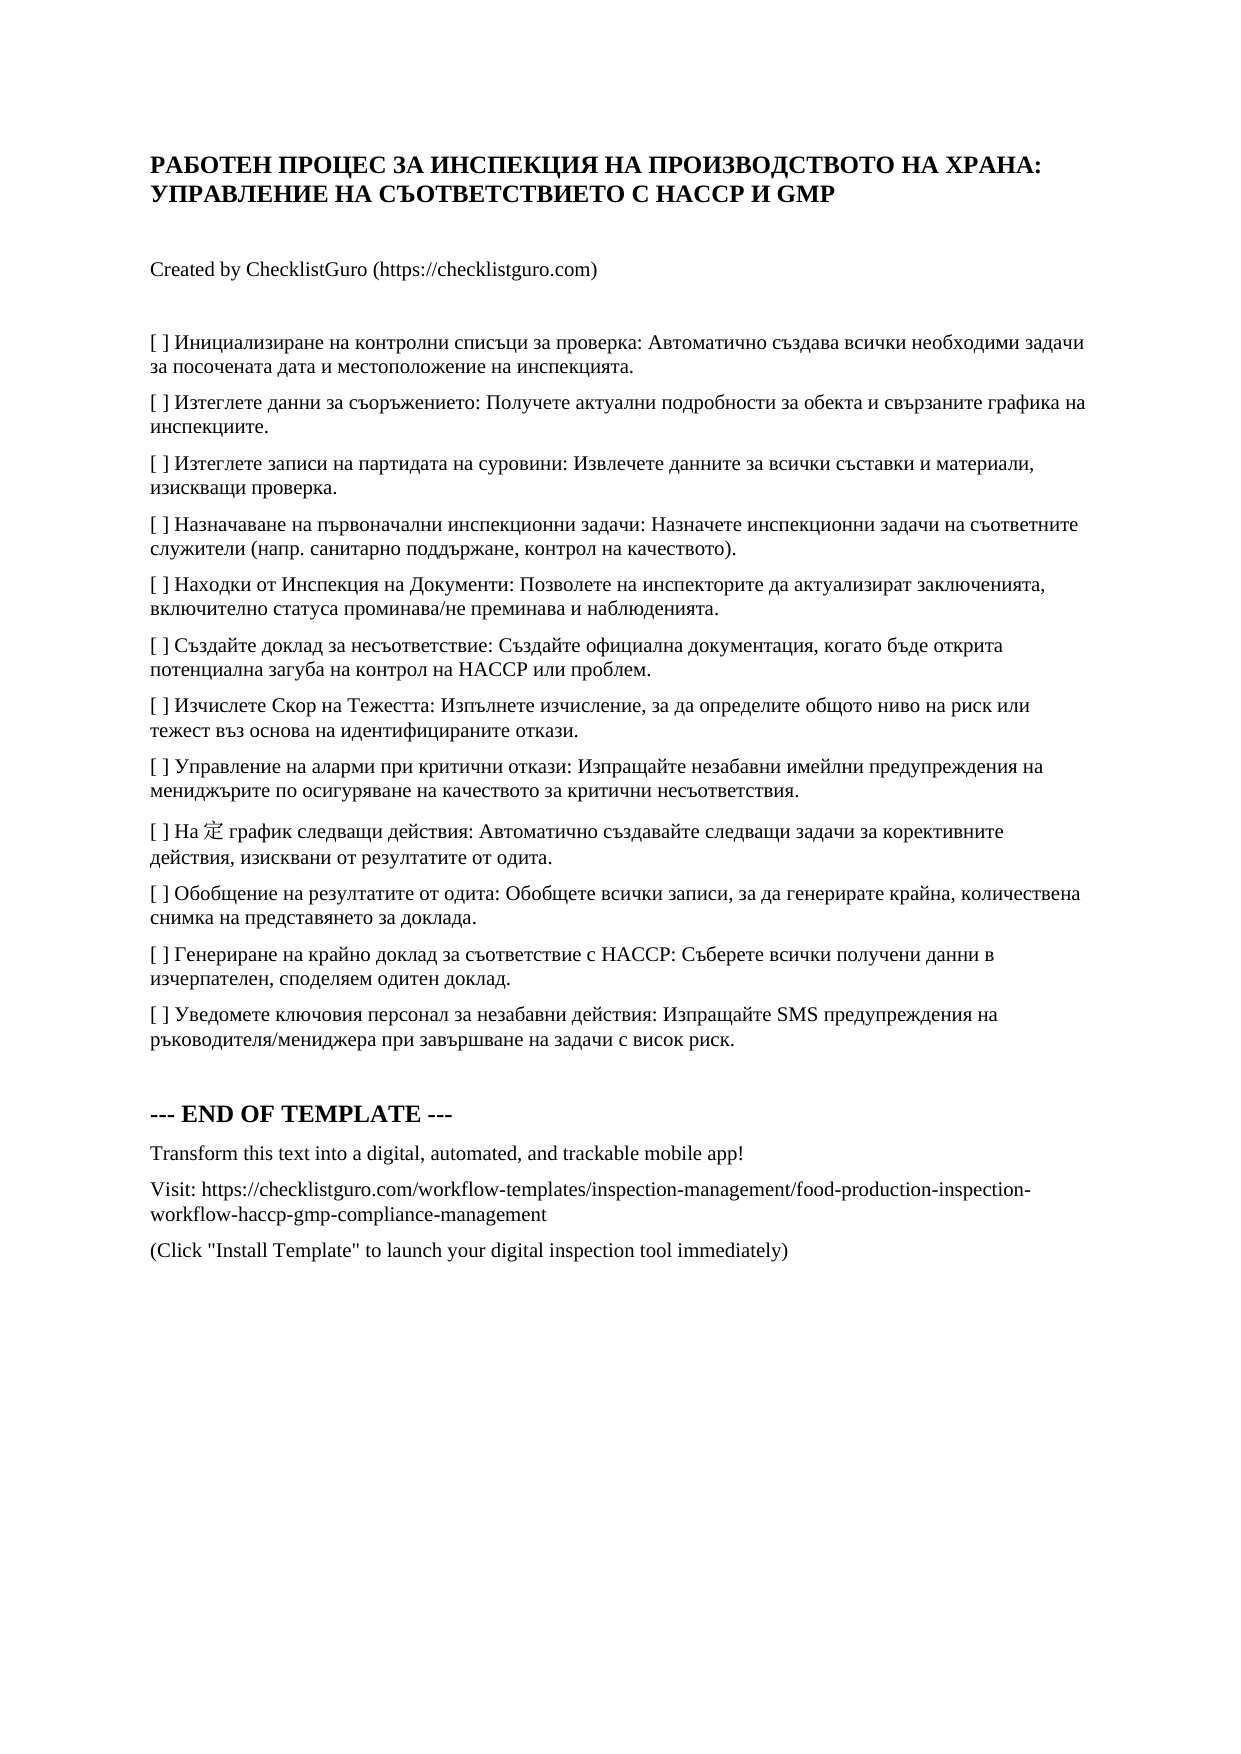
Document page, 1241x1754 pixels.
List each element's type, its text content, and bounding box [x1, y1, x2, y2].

text [ ] Находки от Инспекция на Документи: Позволете на инспекторите да актуализират заключенията, включително статуса проминава/не преминава и наблюденията. [150, 572, 1090, 620]
text [ ] Обобщение на резултатите от одита: Обобщете всички записи, за да генерирате крайна, количествена снимка на представянето за доклада. [150, 881, 1090, 929]
text Transform this text into a digital, automated, and trackable mobile app! [150, 1141, 1090, 1165]
text [ ] Изчислете Скор на Тежестта: Изпълнете изчисление, за да определите общото ниво на риск или тежест въз основа на идентифицираните откази. [150, 693, 1090, 742]
text Visit: https://checklistguro.com/workflow-templates/inspection-management/food-production-inspection-workflow-haccp-gmp-compliance-management [150, 1177, 1090, 1226]
text [ ] На定 график следващи действия: Автоматично създавайте следващи задачи за корективните действия, изисквани от резултатите от одита. [150, 815, 1090, 869]
text (Click "Install Template" to launch your digital inspection tool immediately) [150, 1238, 1090, 1262]
text [ ] Назначаване на първоначални инспекционни задачи: Назначете инспекционни задачи на съответните служители (напр. санитарно поддържане, контрол на качеството). [150, 512, 1090, 560]
text [ ] Инициализиране на контролни списъци за проверка: Автоматично създава всички необходими задачи за посочената дата и местоположение на инспекцията. [150, 330, 1090, 378]
text [ ] Генериране на крайно доклад за съответствие с HACCP: Съберете всички получени данни в изчерпателен, споделяем одитен доклад. [150, 942, 1090, 990]
text [ ] Уведомете ключовия персонал за незабавни действия: Изпращайте SMS предупреждения на ръководителя/мениджера при завършване на задачи с висок риск. [150, 1002, 1090, 1051]
text [ ] Създайте доклад за несъответствие: Създайте официална документация, когато бъде открита потенциална загуба на контрол на HACCP или проблем. [150, 633, 1090, 681]
text [ ] Изтеглете записи на партидата на суровини: Извлечете данните за всички съставки и материали, изискващи проверка. [150, 451, 1090, 499]
text Created by ChecklistGuro (https://checklistguro.com) [150, 257, 1090, 281]
text --- END OF TEMPLATE --- [150, 1099, 1090, 1128]
text РАБОТЕН ПРОЦЕС ЗА ИНСПЕКЦИЯ НА ПРОИЗВОДСТВОТО НА ХРАНА: УПРАВЛЕНИЕ НА СЪОТВЕТСТВИЕТО С HACCP И GMP [150, 150, 1090, 207]
text [ ] Управление на аларми при критични откази: Изпращайте незабавни имейлни предупреждения на мениджърите по осигуряване на качеството за критични несъответствия. [150, 754, 1090, 802]
text [ ] Изтеглете данни за съоръжението: Получете актуални подробности за обекта и свързаните графика на инспекциите. [150, 390, 1090, 438]
